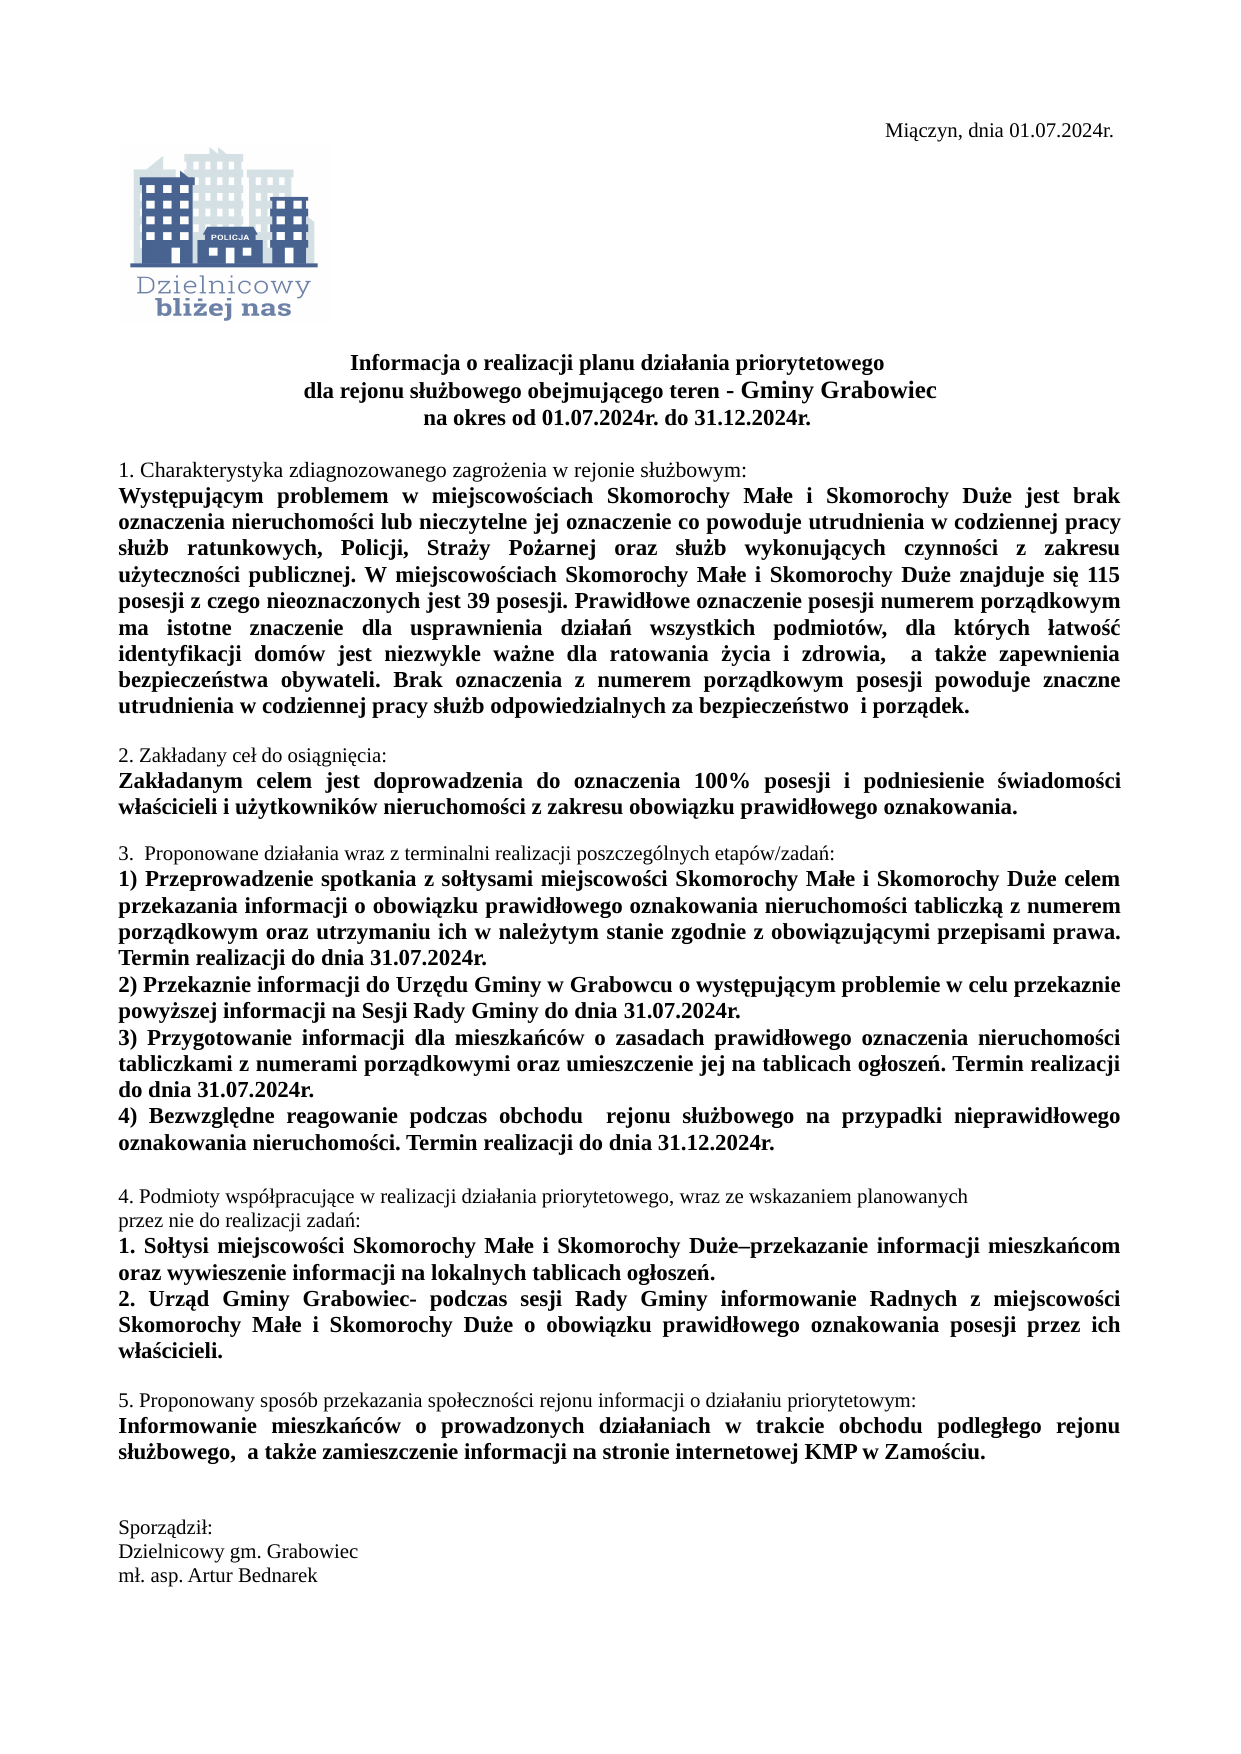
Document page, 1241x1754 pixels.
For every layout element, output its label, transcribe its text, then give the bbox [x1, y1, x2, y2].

text 2) Przekaznie informacji do Urzędu Gminy w Grabowcu o występującym problemie w celu przekaznie powyższej informacji na Sesji Rady Gminy do dnia 31.07.2024r. [118, 971, 1122, 1023]
text Występującym problemem w miejscowościach Skomorochy Małe i Skomorochy Duże jest brak oznaczenia nieruchomości lub nieczytelne jej oznaczenie co powoduje utrudnienia w codziennej pracy służb ratunkowych, Policji, Straży Pożarnej oraz służb wykonujących czynności z zakresu użyteczności publicznej. W miejscowościach Skomorochy Małe i Skomorochy Duże znajduje się 115 posesji z czego nieoznaczonych jest 39 posesji. Prawidłowe oznaczenie posesji numerem porządkowym ma istotne znaczenie dla usprawnienia działań wszystkich podmiotów, dla których łatwość identyfikacji domów jest niezwykle ważne dla ratowania życia i zdrowia, a także zapewnienia bezpieczeństwa obywateli. Brak oznaczenia z numerem porządkowym posesji powoduje znaczne utrudnienia w codziennej pracy służb odpowiedzialnych za bezpieczeństwo i porządek. [118, 482, 1122, 719]
text 4. Podmioty współpracujące w realizacji działania priorytetowego, wraz ze wskazaniem planowanych przez nie do realizacji zadań: [118, 1184, 1122, 1232]
text na okres od 01.07.2024r. do 31.12.2024r. [118, 404, 1122, 430]
text Miączyn, dnia 01.07.2024r. [118, 118, 1122, 142]
text mł. asp. Artur Bednarek [118, 1563, 1122, 1587]
text 1. Charakterystyka zdiagnozowanego zagrożenia w rejonie służbowym: [118, 457, 1122, 482]
text 2. Zakładany ceł do osiągnięcia: [118, 743, 1122, 767]
text dla rejonu służbowego obejmującego teren - Gminy Grabowiec [118, 375, 1122, 404]
text 4) Bezwzględne reagowanie podczas obchodu rejonu służbowego na przypadki nieprawidłowego oznakowania nieruchomości. Termin realizacji do dnia 31.12.2024r. [118, 1103, 1122, 1155]
text Informacja o realizacji planu działania priorytetowego [118, 349, 1122, 375]
text Dzielnicowy gm. Grabowiec [118, 1539, 1122, 1563]
text 2. Urząd Gminy Grabowiec- podczas sesji Rady Gminy informowanie Radnych z miejscowości Skomorochy Małe i Skomorochy Duże o obowiązku prawidłowego oznakowania posesji przez ich właścicieli. [118, 1285, 1122, 1364]
text Informowanie mieszkańców o prowadzonych działaniach w trakcie obchodu podległego rejonu służbowego, a także zamieszczenie informacji na stronie internetowej KMP w Zamościu. [118, 1412, 1122, 1465]
text 5. Proponowany sposób przekazania społeczności rejonu informacji o działaniu priorytetowym: [118, 1388, 1122, 1412]
text Sporządził: [118, 1515, 1122, 1539]
text 1. Sołtysi miejscowości Skomorochy Małe i Skomorochy Duże–przekazanie informacji mieszkańcom oraz wywieszenie informacji na lokalnych tablicach ogłoszeń. [118, 1232, 1122, 1285]
text 3. Proponowane działania wraz z terminalni realizacji poszczególnych etapów/zadań: [118, 841, 1122, 865]
text Zakładanym celem jest doprowadzenia do oznaczenia 100% posesji i podniesienie świadomości właścicieli i użytkowników nieruchomości z zakresu obowiązku prawidłowego oznakowania. [118, 767, 1122, 820]
text 1) Przeprowadzenie spotkania z sołtysami miejscowości Skomorochy Małe i Skomorochy Duże celem przekazania informacji o obowiązku prawidłowego oznakowania nieruchomości tabliczką z numerem porządkowym oraz utrzymaniu ich w należytym stanie zgodnie z obowiązującymi przepisami prawa. Termin realizacji do dnia 31.07.2024r. [118, 865, 1122, 971]
text 3) Przygotowanie informacji dla mieszkańców o zasadach prawidłowego oznaczenia nieruchomości tabliczkami z numerami porządkowymi oraz umieszczenie jej na tablicach ogłoszeń. Termin realizacji do dnia 31.07.2024r. [118, 1023, 1122, 1103]
